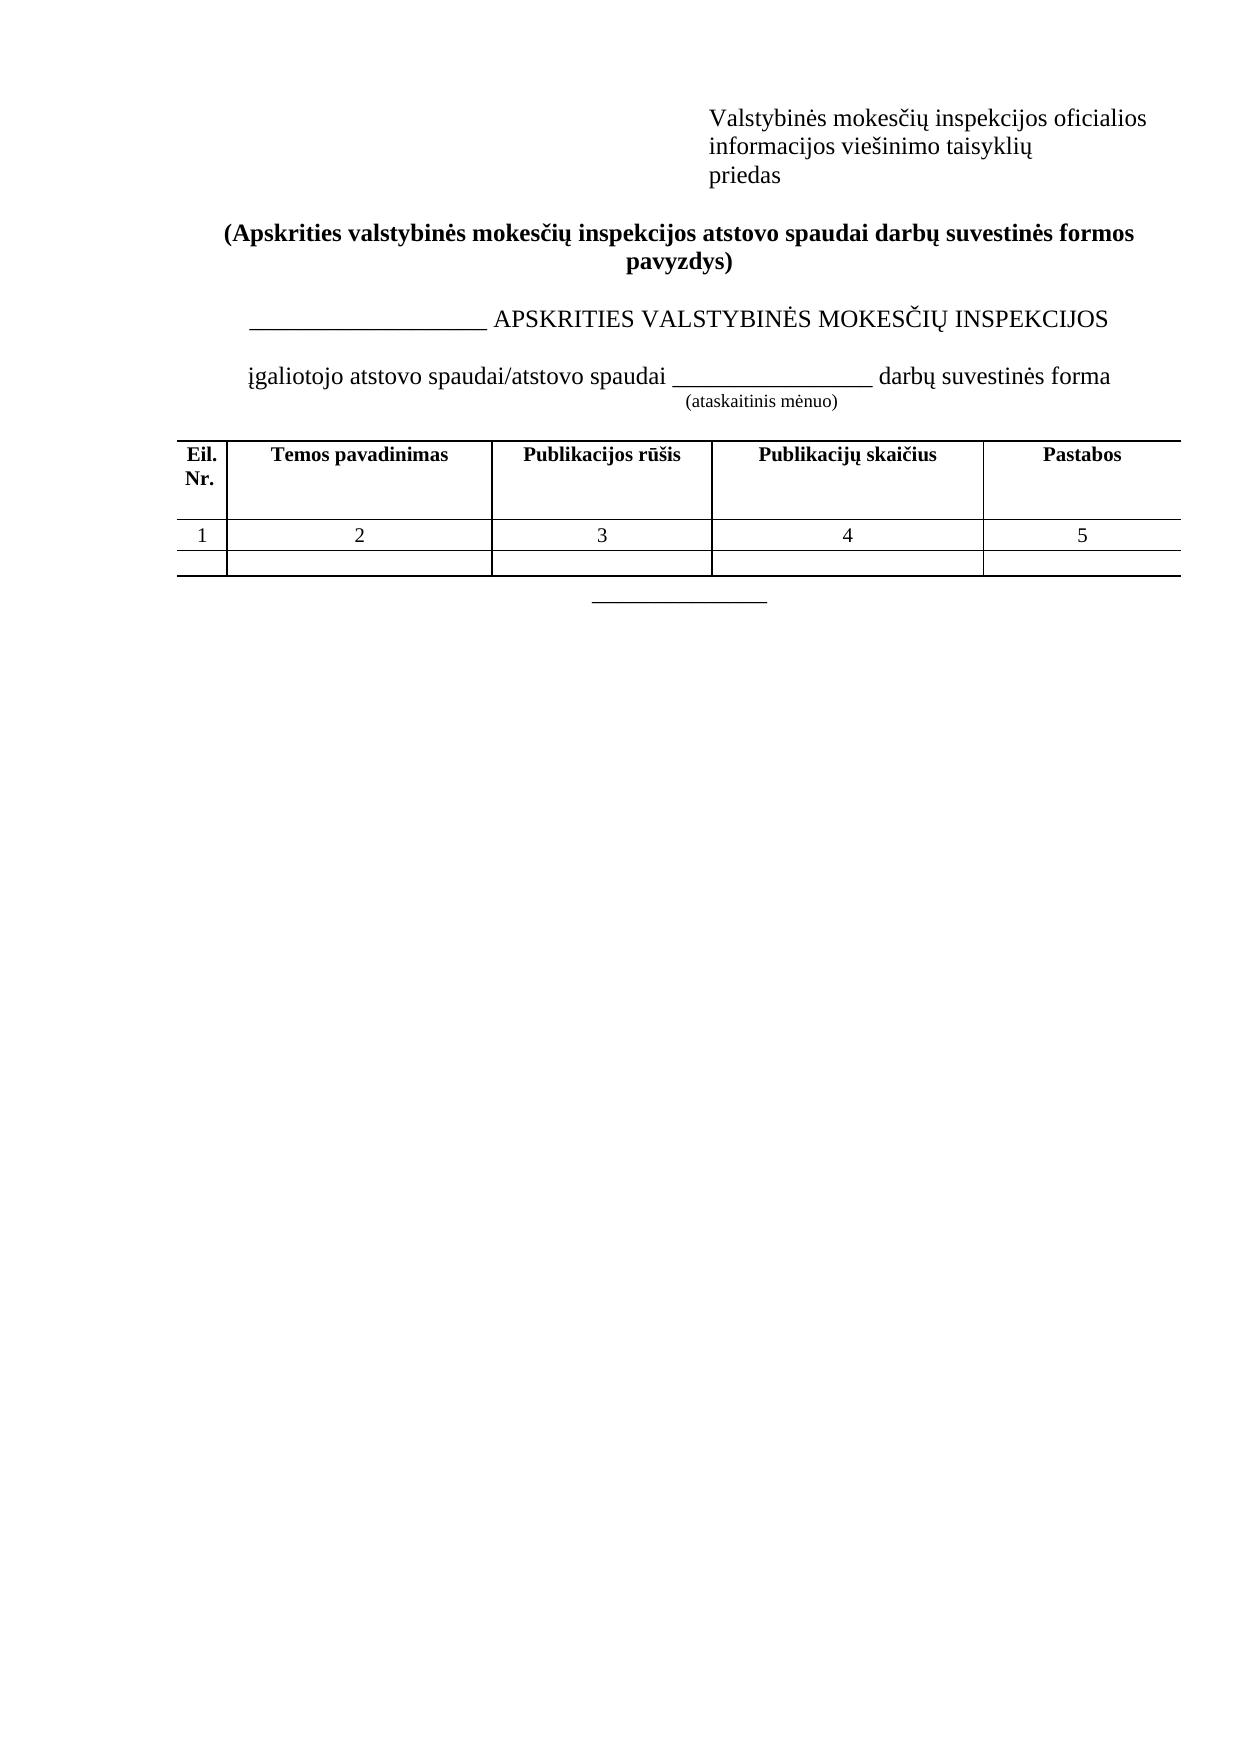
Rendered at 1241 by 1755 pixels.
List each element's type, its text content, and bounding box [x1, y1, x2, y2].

text (Apskrities valstybinės mokesčių inspekcijos atstovo spaudai darbų suvestinės formos pavyzdys) [177, 218, 1181, 275]
table_header Publikacijos rūšis [493, 442, 711, 519]
table_cell 2 [228, 520, 491, 549]
text (ataskaitinis mėnuo) [177, 390, 1181, 412]
table_cell 5 [984, 520, 1181, 549]
table_cell [1177, 551, 1181, 575]
text priedas [177, 160, 1181, 189]
table_cell 4 [713, 520, 983, 549]
text ______________ [177, 577, 1181, 606]
table_cell 3 [493, 520, 711, 549]
table_header Pastabos [984, 442, 1181, 519]
table_cell [979, 551, 983, 575]
text ___________________ APSKRITIES VALSTYBINĖS MOKESČIŲ INSPEKCIJOS [177, 304, 1181, 333]
table_header Eil. Nr. [177, 442, 226, 519]
table_cell 1 [177, 520, 226, 549]
text įgaliotojo atstovo spaudai/atstovo spaudai ________________ darbų suvestinės forma [177, 361, 1181, 390]
table_cell [984, 551, 988, 575]
table_header Publikacijų skaičius [713, 442, 983, 519]
table_header Temos pavadinimas [228, 442, 491, 519]
text Valstybinės mokesčių inspekcijos oficialios [177, 103, 1181, 131]
table_cell [177, 551, 181, 575]
text informacijos viešinimo taisyklių [177, 131, 1181, 160]
